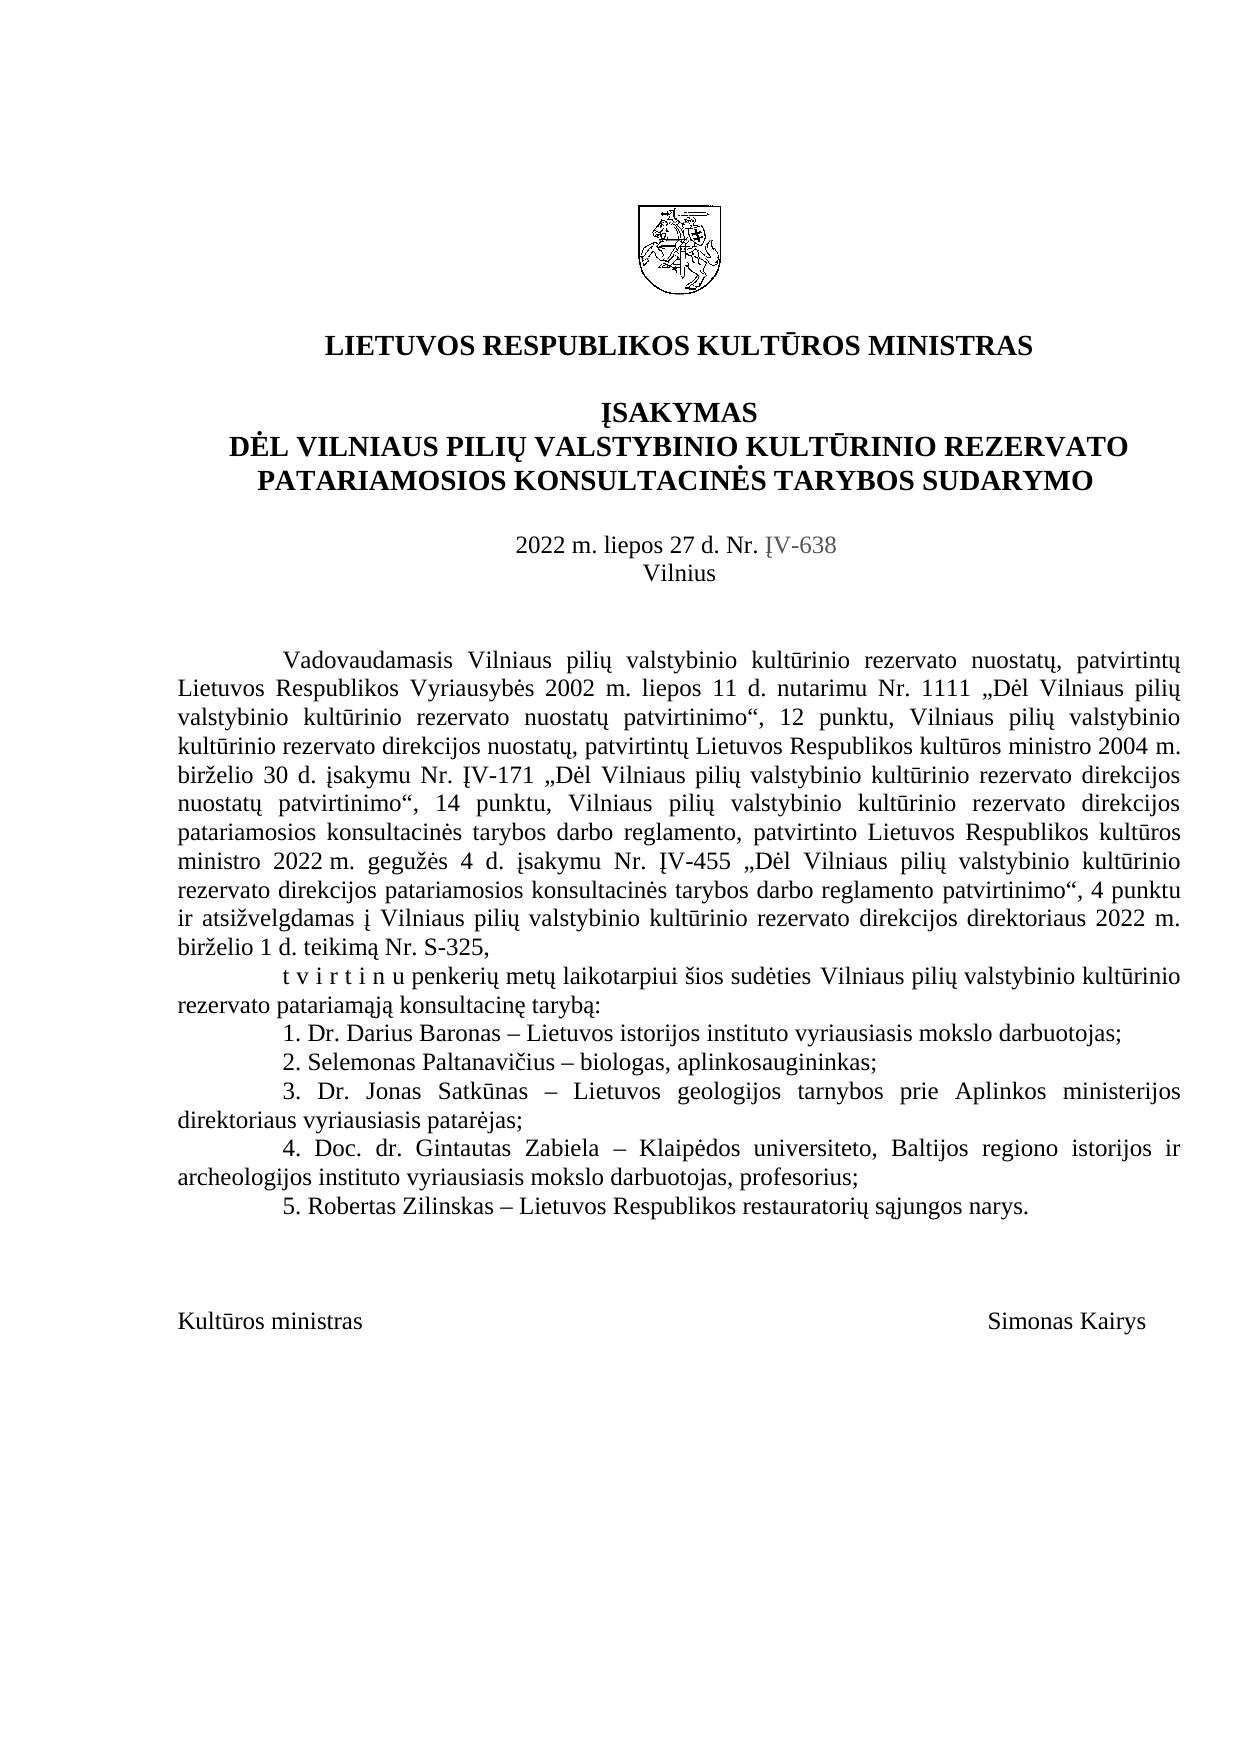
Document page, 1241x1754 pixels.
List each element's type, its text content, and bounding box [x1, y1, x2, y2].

text Vadovaudamasis Vilniaus pilių valstybinio kultūrinio rezervato nuostatų, patvirtintų Lietuvos Respublikos Vyriausybės 2002 m. liepos 11 d. nutarimu Nr. 1111 „Dėl Vilniaus pilių valstybinio kultūrinio rezervato nuostatų patvirtinimo“, 12 punktu, Vilniaus pilių valstybinio kultūrinio rezervato direkcijos nuostatų, patvirtintų Lietuvos Respublikos kultūros ministro 2004 m. birželio 30 d. įsakymu Nr. ĮV-171 „Dėl Vilniaus pilių valstybinio kultūrinio rezervato direkcijos nuostatų patvirtinimo“, 14 punktu, Vilniaus pilių valstybinio kultūrinio rezervato direkcijos patariamosios konsultacinės tarybos darbo reglamento, patvirtinto Lietuvos Respublikos kultūros ministro 2022 m. gegužės 4 d. įsakymu Nr. ĮV-455 „Dėl Vilniaus pilių valstybinio kultūrinio rezervato direkcijos patariamosios konsultacinės tarybos darbo reglamento patvirtinimo“, 4 punktu ir atsižvelgdamas į Vilniaus pilių valstybinio kultūrinio rezervato direkcijos direktoriaus 2022 m. birželio 1 d. teikimą Nr. S-325, [177, 645, 1181, 961]
text 2022 m. liepos 27 d. Nr. ĮV-638 [177, 530, 1181, 558]
text 2. Selemonas Paltanavičius – biologas, aplinkosaugininkas; [177, 1047, 1181, 1076]
text 5. Robertas Zilinskas – Lietuvos Respublikos restauratorių sąjungos narys. [177, 1191, 1181, 1220]
text Kultūros ministras Simonas Kairys [177, 1306, 1181, 1335]
text 4. Doc. dr. Gintautas Zabiela – Klaipėdos universiteto, Baltijos regiono istorijos ir archeologijos instituto vyriausiasis mokslo darbuotojas, profesorius; [177, 1133, 1181, 1191]
text ĮSAKYMAS [177, 396, 1181, 429]
text 1. Dr. Darius Baronas – Lietuvos istorijos instituto vyriausiasis mokslo darbuotojas; [177, 1018, 1181, 1047]
text 3. Dr. Jonas Satkūnas – Lietuvos geologijos tarnybos prie Aplinkos ministerijos direktoriaus vyriausiasis patarėjas; [177, 1076, 1181, 1133]
text LIETUVOS RESPUBLIKOS KULTŪROS MINISTRAS [177, 328, 1181, 362]
text t v i r t i n u penkerių metų laikotarpiui šios sudėties Vilniaus pilių valstybinio kultūrinio rezervato patariamąją konsultacinę tarybą: [177, 961, 1181, 1018]
text Vilnius [177, 558, 1181, 587]
text DĖL VILNIAUS PILIŲ VALSTYBINIO KULTŪRINIO REZERVATO patariamosios konsultacinės tarybos sudarymo [177, 429, 1181, 496]
